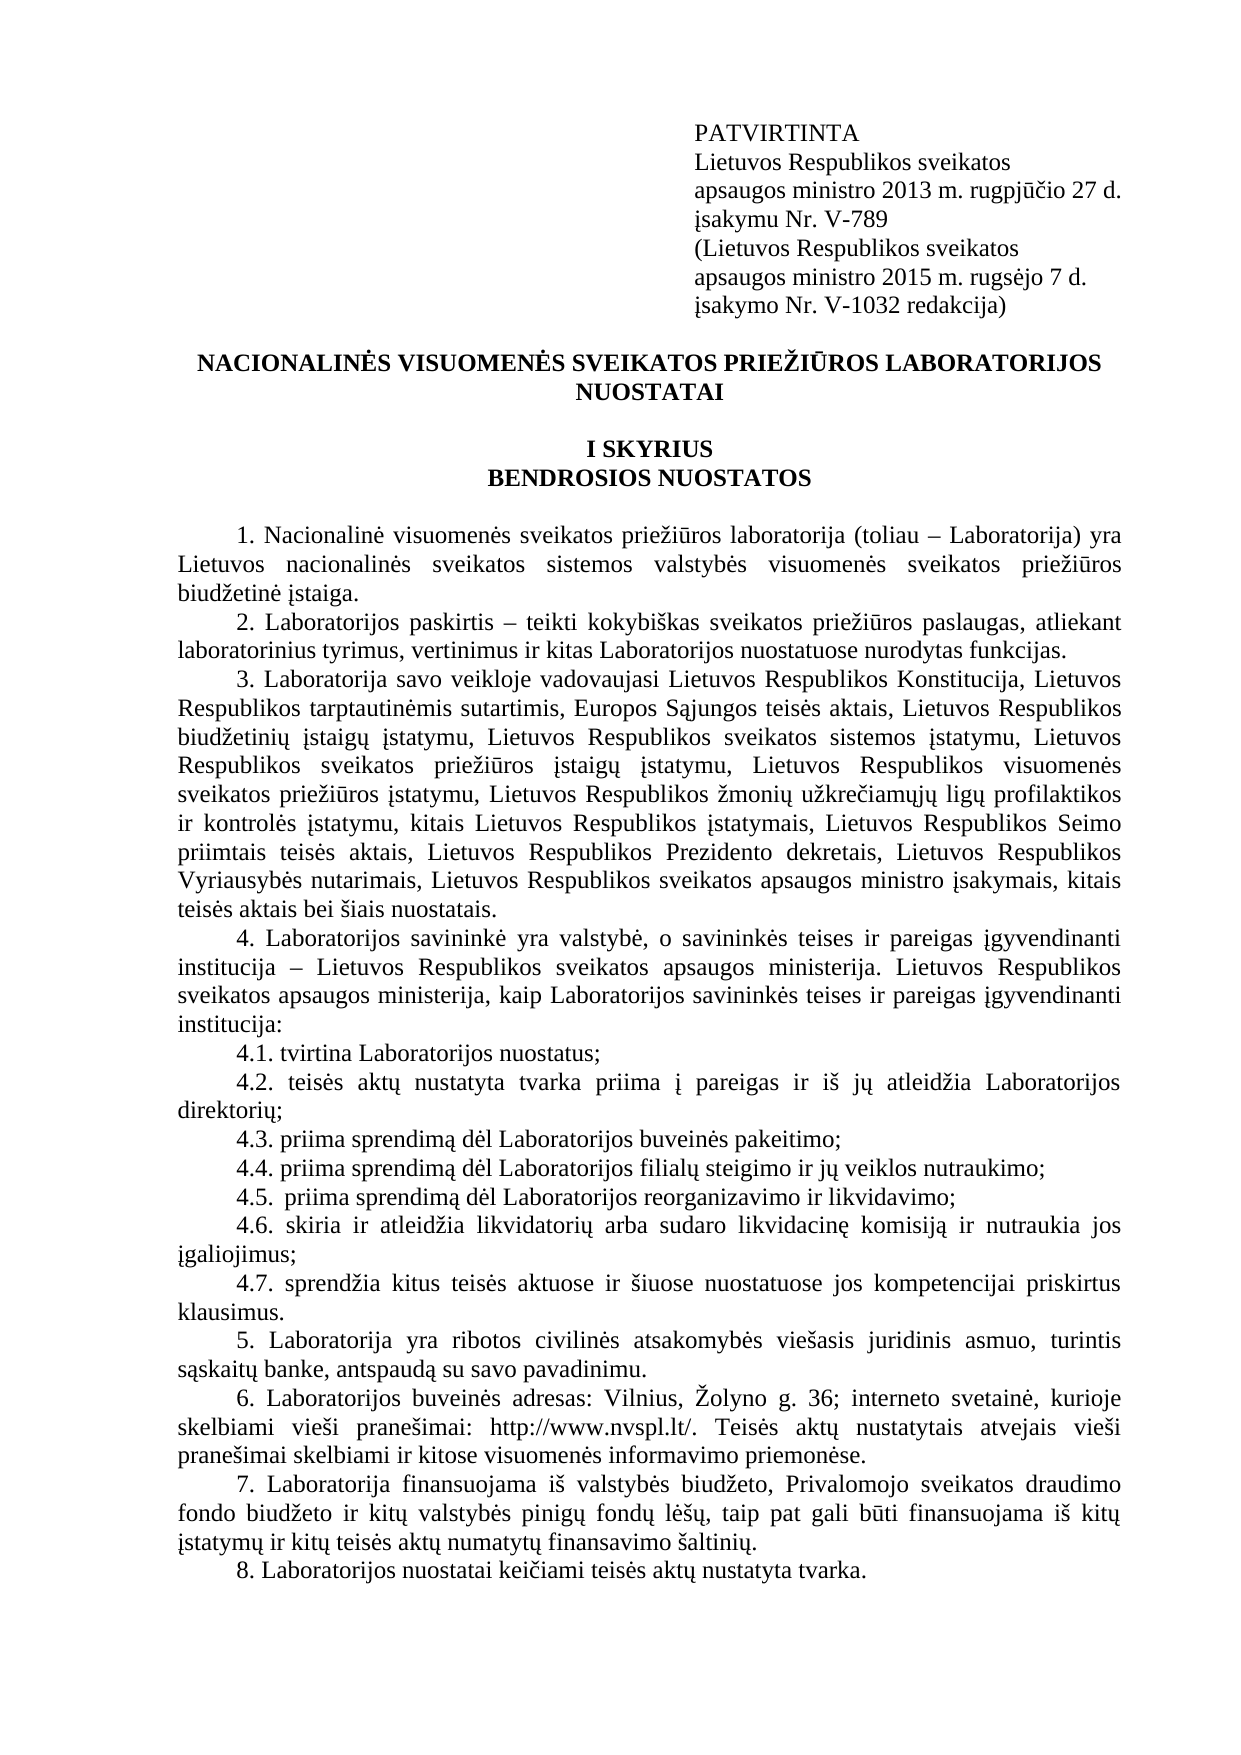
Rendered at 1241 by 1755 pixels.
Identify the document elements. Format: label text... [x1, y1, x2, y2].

text NACIONALINĖS VISUOMENĖS SVEIKATOS PRIEŽIŪROS LABORATORIJOS NUOSTATAI [177, 348, 1122, 406]
text 4.2. teisės aktų nustatyta tvarka priima į pareigas ir iš jų atleidžia Laboratorijos direktorių; [177, 1067, 1122, 1124]
text 4.5. priima sprendimą dėl Laboratorijos reorganizavimo ir likvidavimo; [177, 1182, 1122, 1211]
text 7. Laboratorija finansuojama iš valstybės biudžeto, Privalomojo sveikatos draudimo fondo biudžeto ir kitų valstybės pinigų fondų lėšų, taip pat gali būti finansuojama iš kitų įstatymų ir kitų teisės aktų numatytų finansavimo šaltinių. [177, 1469, 1122, 1556]
text 4.6. skiria ir atleidžia likvidatorių arba sudaro likvidacinę komisiją ir nutraukia jos įgaliojimus; [177, 1211, 1122, 1268]
text 3. Laboratorija savo veikloje vadovaujasi Lietuvos Respublikos Konstitucija, Lietuvos Respublikos tarptautinėmis sutartimis, Europos Sąjungos teisės aktais, Lietuvos Respublikos biudžetinių įstaigų įstatymu, Lietuvos Respublikos sveikatos sistemos įstatymu, Lietuvos Respublikos sveikatos priežiūros įstaigų įstatymu, Lietuvos Respublikos visuomenės sveikatos priežiūros įstatymu, Lietuvos Respublikos žmonių užkrečiamųjų ligų profilaktikos ir kontrolės įstatymu, kitais Lietuvos Respublikos įstatymais, Lietuvos Respublikos Seimo priimtais teisės aktais, Lietuvos Respublikos Prezidento dekretais, Lietuvos Respublikos Vyriausybės nutarimais, Lietuvos Respublikos sveikatos apsaugos ministro įsakymais, kitais teisės aktais bei šiais nuostatais. [177, 664, 1122, 923]
text 6. Laboratorijos buveinės adresas: Vilnius, Žolyno g. 36; interneto svetainė, kurioje skelbiami vieši pranešimai: http://www.nvspl.lt/. Teisės aktų nustatytais atvejais vieši pranešimai skelbiami ir kitose visuomenės informavimo priemonėse. [177, 1383, 1122, 1469]
text apsaugos ministro 2015 m. rugsėjo 7 d. [694, 262, 1122, 291]
text apsaugos ministro 2013 m. rugpjūčio 27 d. [694, 176, 1122, 204]
text 4. Laboratorijos savininkė yra valstybė, o savininkės teises ir pareigas įgyvendinanti institucija – Lietuvos Respublikos sveikatos apsaugos ministerija. Lietuvos Respublikos sveikatos apsaugos ministerija, kaip Laboratorijos savininkės teises ir pareigas įgyvendinanti institucija: [177, 923, 1122, 1038]
text Lietuvos Respublikos sveikatos [694, 147, 1122, 176]
text 4.3. priima sprendimą dėl Laboratorijos buveinės pakeitimo; [177, 1124, 1122, 1153]
text BENDROSIOS NUOSTATOS [177, 463, 1122, 492]
text PATVIRTINTA [582, 118, 1122, 147]
text 1. Nacionalinė visuomenės sveikatos priežiūros laboratorija (toliau – Laboratorija) yra Lietuvos nacionalinės sveikatos sistemos valstybės visuomenės sveikatos priežiūros biudžetinė įstaiga. [177, 521, 1122, 607]
text (Lietuvos Respublikos sveikatos [694, 233, 1122, 262]
text įsakymu Nr. V-789 [694, 204, 1122, 233]
text I SKYRIUS [177, 434, 1122, 463]
text 4.1. tvirtina Laboratorijos nuostatus; [177, 1038, 1122, 1067]
text 5. Laboratorija yra ribotos civilinės atsakomybės viešasis juridinis asmuo, turintis sąskaitų banke, antspaudą su savo pavadinimu. [177, 1326, 1122, 1383]
text 8. Laboratorijos nuostatai keičiami teisės aktų nustatyta tvarka. [177, 1556, 1122, 1584]
text 2. Laboratorijos paskirtis – teikti kokybiškas sveikatos priežiūros paslaugas, atliekant laboratorinius tyrimus, vertinimus ir kitas Laboratorijos nuostatuose nurodytas funkcijas. [177, 607, 1122, 664]
text 4.7. sprendžia kitus teisės aktuose ir šiuose nuostatuose jos kompetencijai priskirtus klausimus. [177, 1268, 1122, 1326]
text 4.4. priima sprendimą dėl Laboratorijos filialų steigimo ir jų veiklos nutraukimo; [177, 1153, 1122, 1182]
text įsakymo Nr. V-1032 redakcija) [694, 291, 1122, 319]
